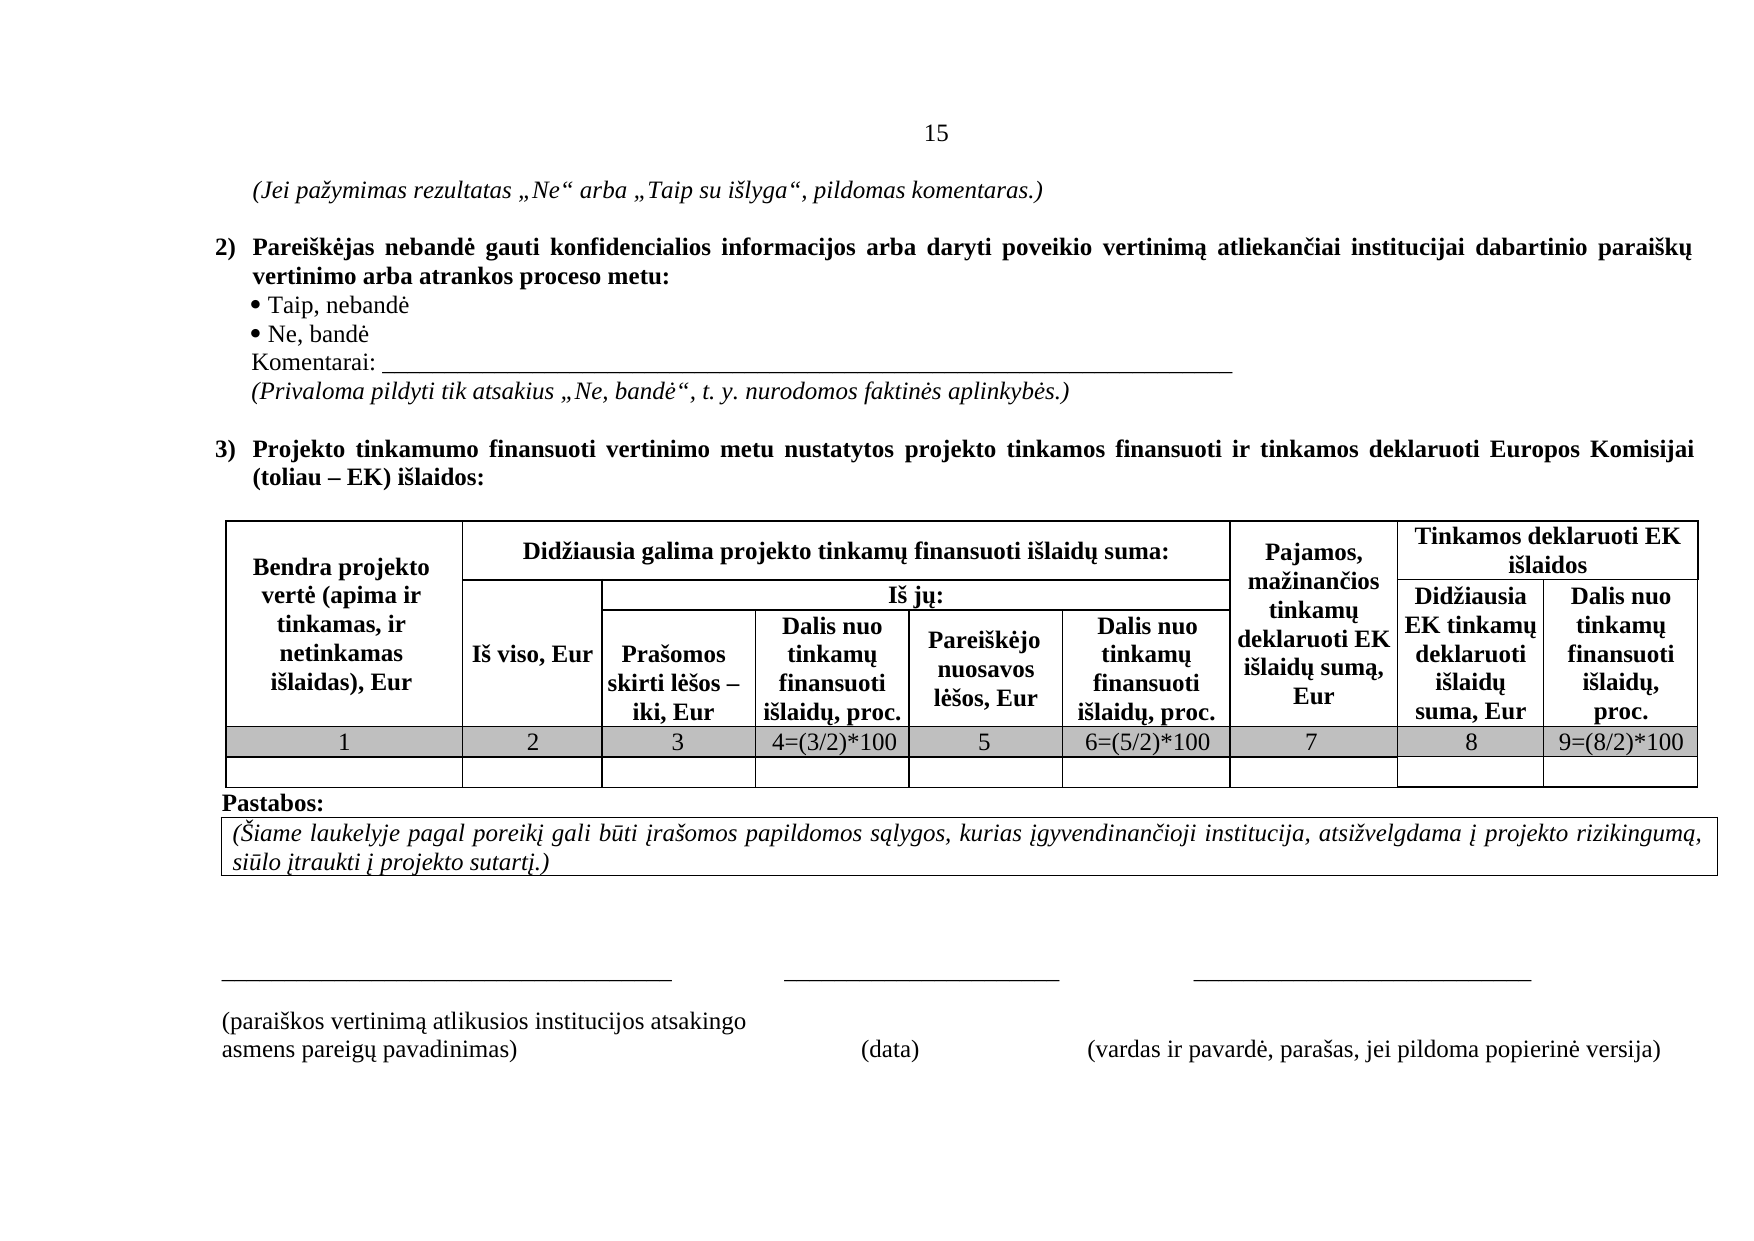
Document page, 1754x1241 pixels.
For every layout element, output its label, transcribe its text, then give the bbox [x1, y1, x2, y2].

table_cell [1063, 758, 1229, 786]
table_cell 2 [463, 727, 601, 756]
table_cell [910, 758, 1062, 786]
text 3) Projekto tinkamumo finansuoti vertinimo metu nustatytos projekto tinkamos finansuoti ir tinkamos deklaruoti Europos Komisijai (toliau – EK) išlaidos: [215, 434, 1695, 491]
table_cell Dalis nuo tinkamų finansuoti išlaidų, proc. [756, 611, 908, 726]
text (Jei pažymimas rezultatas „Ne“ arba „Taip su išlyga“, pildomas komentaras.) [252, 175, 1695, 204]
text 2) Pareiškėjas nebandė gauti konfidencialios informacijos arba daryti poveikio vertinimą atliekančiai institucijai dabartinio paraiškų vertinimo arba atrankos proceso metu: [215, 232, 1695, 290]
text Komentarai: ____________________________________________________________________ [251, 347, 1695, 376]
table_cell [1231, 758, 1397, 786]
table_cell 1 [227, 727, 462, 756]
text ____________________________________ ______________________ ___________________________ [222, 955, 1695, 984]
table_cell Iš viso, Eur [463, 581, 601, 726]
table_cell Iš jų: [603, 581, 1229, 609]
table_cell 7 [1231, 727, 1397, 756]
table_cell Dalis nuo tinkamų finansuoti išlaidų, proc. [1063, 611, 1229, 726]
table_header (Šiame laukelyje pagal poreikį gali būti įrašomos papildomos sąlygos, kurias įgyvendinančioji institucija, atsižvelgdama į projekto rizikingumą, siūlo įtraukti į projekto sutartį.) [222, 818, 1717, 875]
table_cell 5 [910, 727, 1062, 756]
table_cell [1398, 757, 1543, 786]
table_cell 8 [1398, 727, 1543, 756]
table_cell Didžiausia EK tinkamų deklaruoti išlaidų suma, Eur [1398, 580, 1543, 726]
text  Ne, bandė [251, 319, 1695, 347]
table_cell 9=(8/2)*100 [1544, 727, 1697, 756]
table_cell 3 [603, 727, 755, 756]
text asmens pareigų pavadinimas) (data) (vardas ir pavardė, parašas, jei pildoma popierinė versija) [222, 1034, 1695, 1063]
table_cell Prašomos skirti lėšos – iki, Eur [603, 611, 755, 726]
table_header Pajamos, mažinančios tinkamų deklaruoti EK išlaidų sumą, Eur [1231, 522, 1397, 726]
table_cell [756, 758, 908, 786]
table_cell [603, 758, 755, 786]
table_cell [463, 758, 601, 786]
table_header Tinkamos deklaruoti EK išlaidos [1398, 522, 1697, 579]
table_cell Pareiškėjo nuosavos lėšos, Eur [910, 611, 1062, 726]
text Pastabos: [177, 788, 1695, 817]
table_cell 6=(5/2)*100 [1063, 727, 1229, 756]
table_header Bendra projekto vertė (apima ir tinkamas, ir netinkamas išlaidas), Eur [227, 522, 462, 726]
text (Privaloma pildyti tik atsakius „Ne, bandė“, t. y. nurodomos faktinės aplinkybės.) [251, 376, 1695, 405]
table_cell [1544, 757, 1697, 786]
text  Taip, nebandė [251, 290, 1695, 319]
table_cell [227, 758, 462, 786]
text (paraiškos vertinimą atlikusios institucijos atsakingo [222, 1006, 1695, 1034]
table_cell Dalis nuo tinkamų finansuoti išlaidų, proc. [1544, 580, 1697, 726]
table_cell 4=(3/2)*100 [756, 727, 908, 756]
table_header Didžiausia galima projekto tinkamų finansuoti išlaidų suma: [463, 522, 1229, 579]
